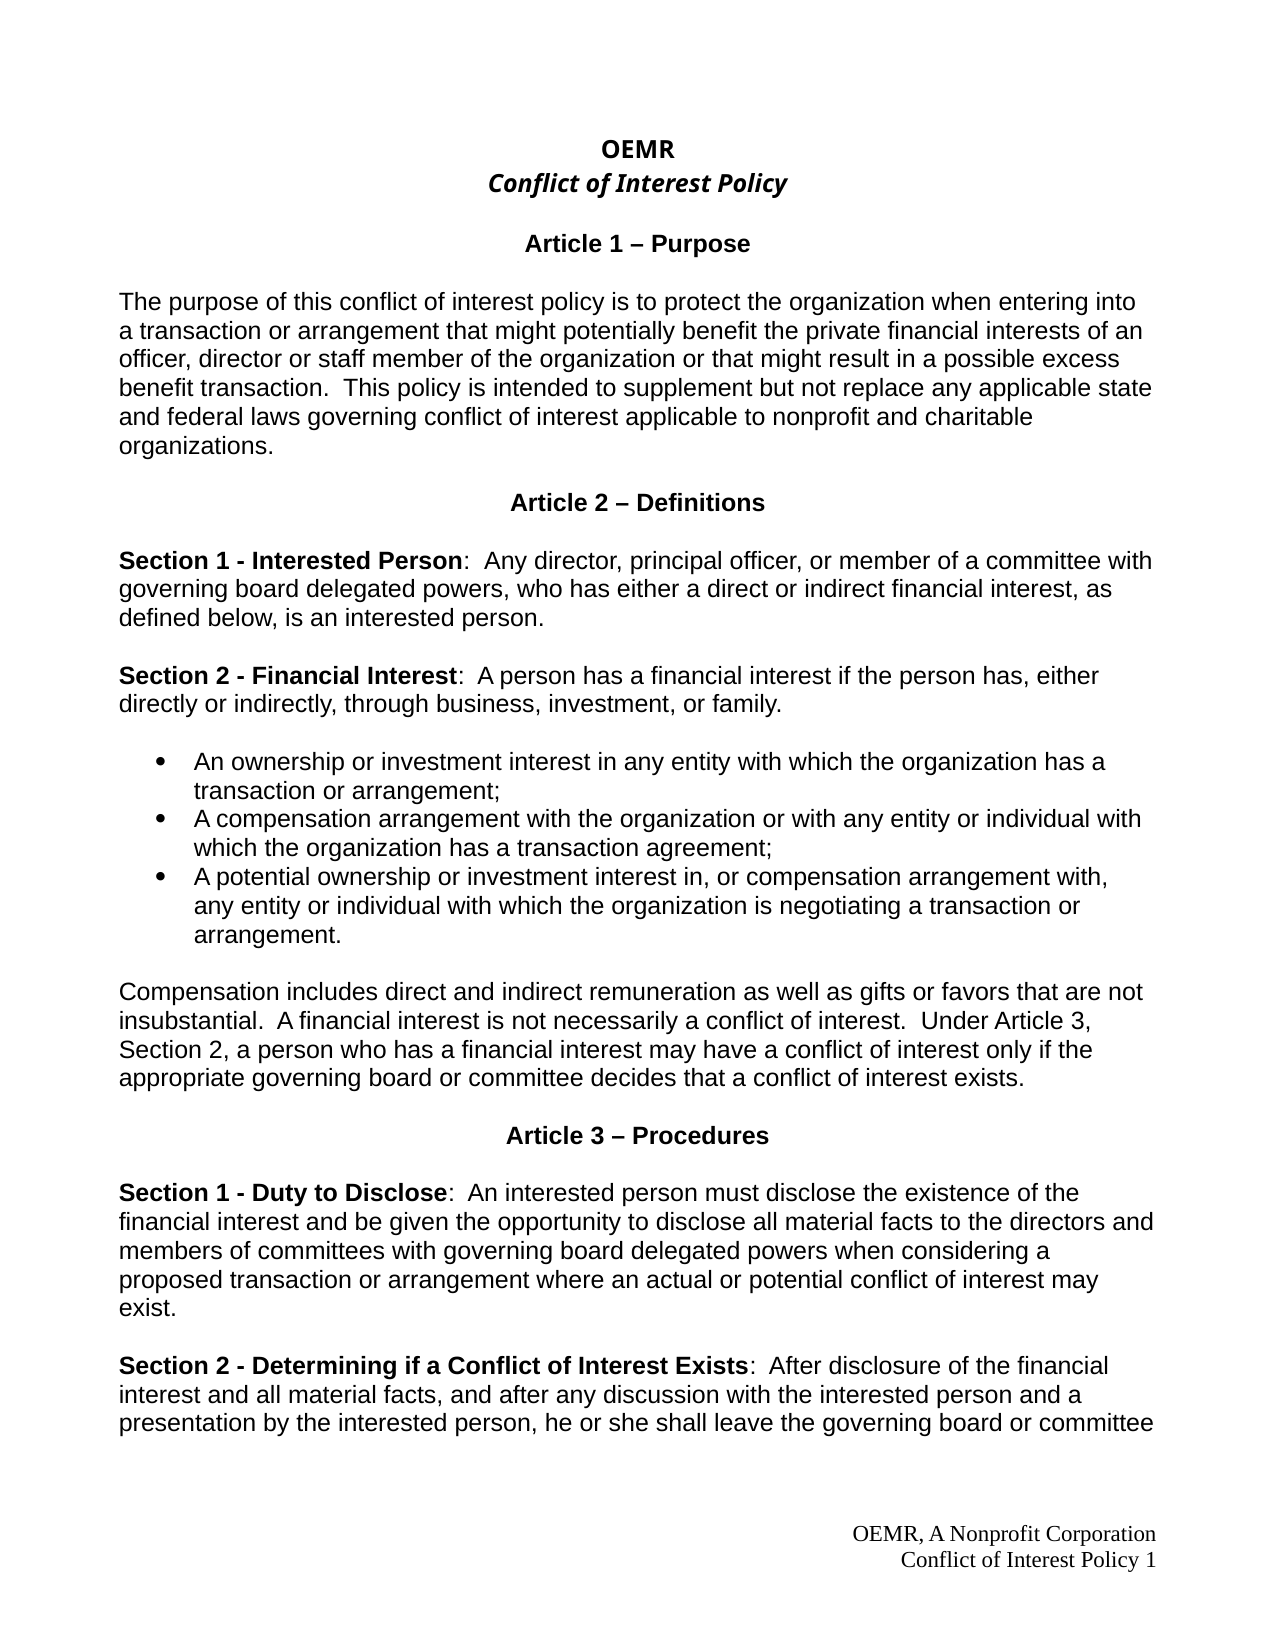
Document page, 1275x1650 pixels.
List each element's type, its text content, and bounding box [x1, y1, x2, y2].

text Section 2 - Determining if a Conflict of Interest Exists: After disclosure of the financial interest and all material facts, and after any discussion with the interested person and a presentation by the interested person, he or she shall leave the governing board or committee [118, 1351, 1156, 1437]
text Article 1 – Purpose [118, 229, 1156, 258]
text Article 2 – Definitions [118, 488, 1156, 517]
text The purpose of this conflict of interest policy is to protect the organization when entering into a transaction or arrangement that might potentially benefit the private financial interests of an officer, director or staff member of the organization or that might result in a possible excess benefit transaction. This policy is intended to supplement but not replace any applicable state and federal laws governing conflict of interest applicable to nonprofit and charitable organizations. [118, 287, 1156, 459]
list A compensation arrangement with the organization or with any entity or individual with which the organization has a transaction agreement; [156, 804, 1156, 862]
text Section 2 - Financial Interest: A person has a financial interest if the person has, either directly or indirectly, through business, investment, or family. [118, 661, 1156, 718]
text Section 1 - Duty to Disclose: An interested person must disclose the existence of the financial interest and be given the opportunity to disclose all material facts to the directors and members of committees with governing board delegated powers when considering a proposed transaction or arrangement where an actual or potential conflict of interest may exist. [118, 1178, 1156, 1322]
list A potential ownership or investment interest in, or compensation arrangement with, any entity or individual with which the organization is negotiating a transaction or arrangement. [156, 862, 1156, 948]
text Compensation includes direct and indirect remuneration as well as gifts or favors that are not insubstantial. A financial interest is not necessarily a conflict of interest. Under Article 3, Section 2, a person who has a financial interest may have a conflict of interest only if the appropriate governing board or committee decides that a conflict of interest exists. [118, 977, 1156, 1092]
text Section 1 - Interested Person: Any director, principal officer, or member of a committee with governing board delegated powers, who has either a direct or indirect financial interest, as defined below, is an interested person. [118, 546, 1156, 632]
text Article 3 – Procedures [118, 1121, 1156, 1150]
list An ownership or investment interest in any entity with which the organization has a transaction or arrangement; [156, 747, 1156, 804]
